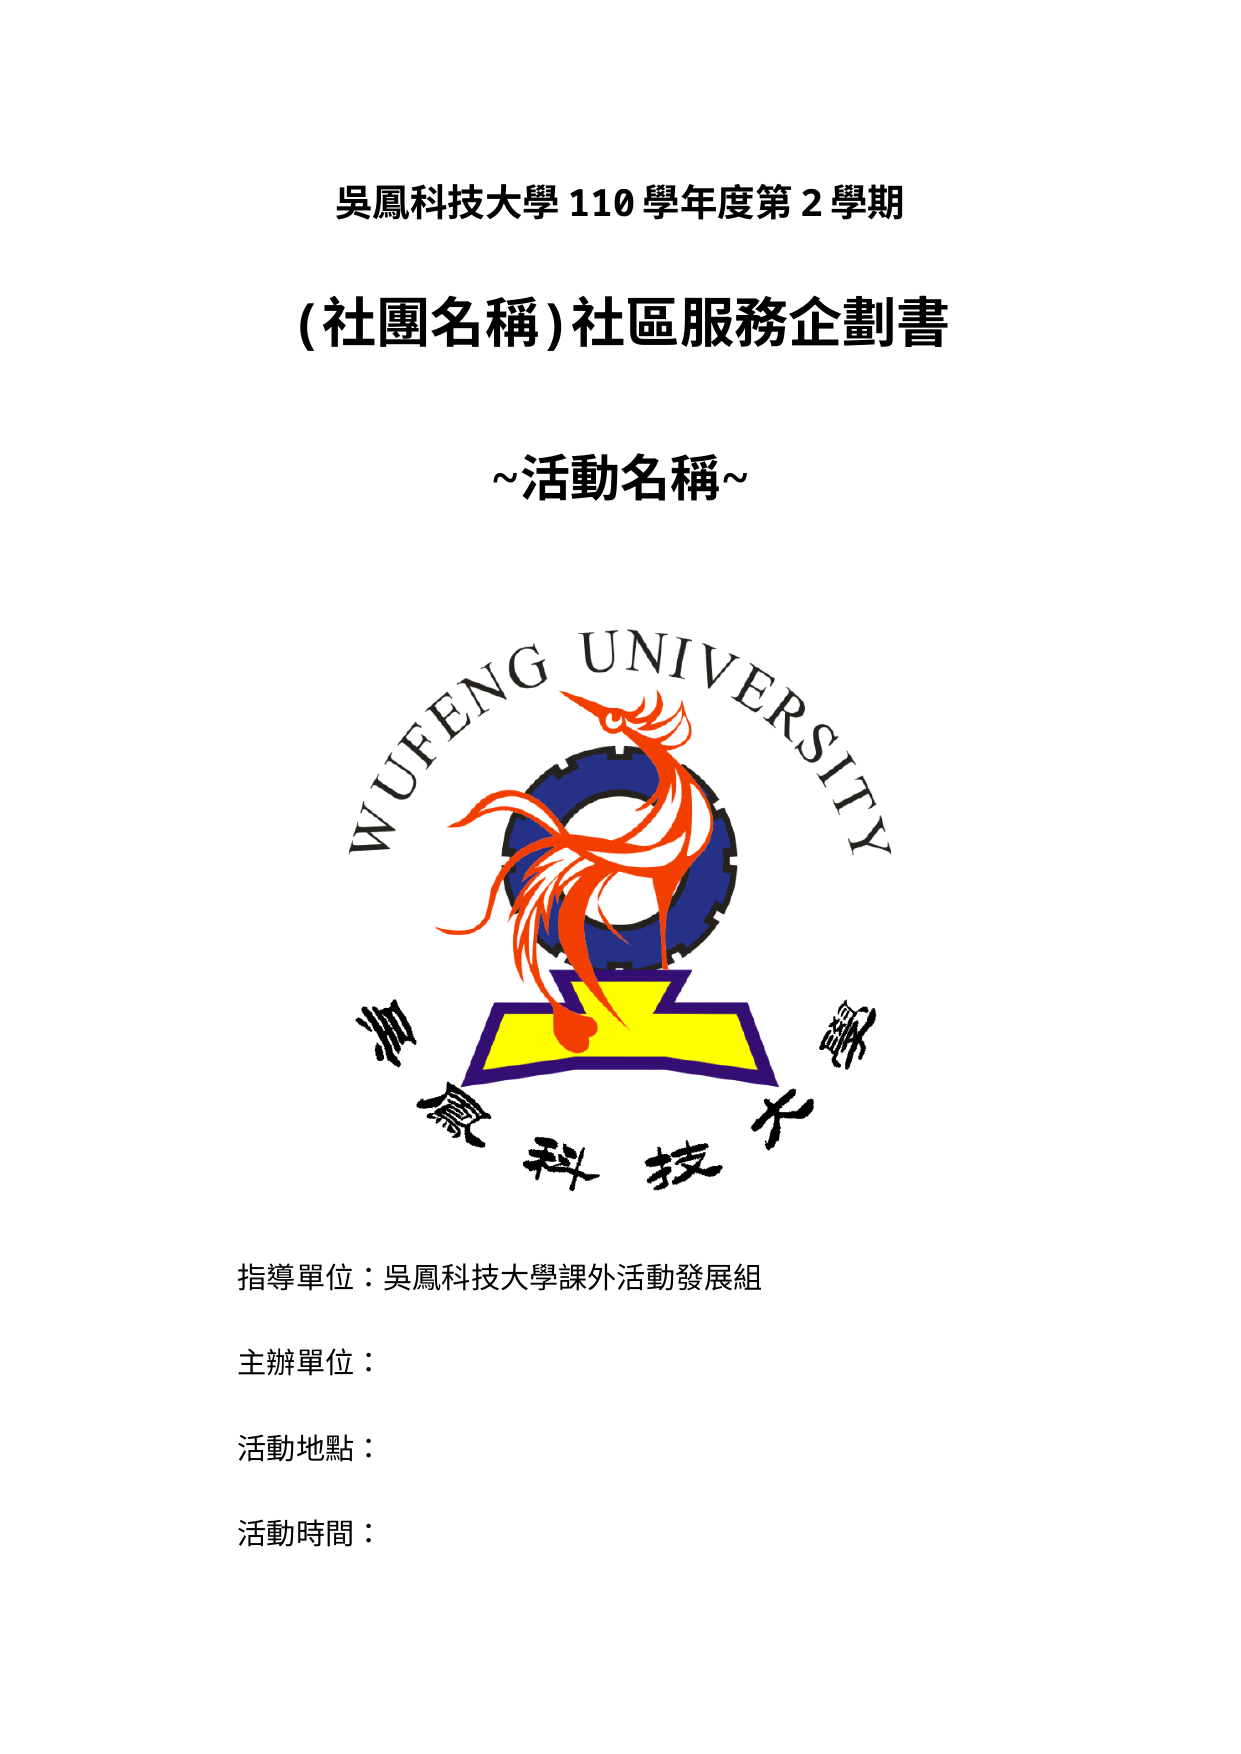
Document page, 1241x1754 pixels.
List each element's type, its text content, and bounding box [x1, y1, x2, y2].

text 主辦單位： [237, 1319, 1053, 1382]
text ~活動名稱~ [187, 401, 1053, 526]
text 吳鳳科技大學110學年度第2學期 [187, 158, 1053, 221]
text (社團名稱)社區服務企劃書 [187, 246, 1053, 371]
text 活動時間： [237, 1490, 1053, 1553]
text 指導單位：吳鳳科技大學課外活動發展組 [237, 1234, 1053, 1296]
text 活動地點： [237, 1405, 1053, 1467]
